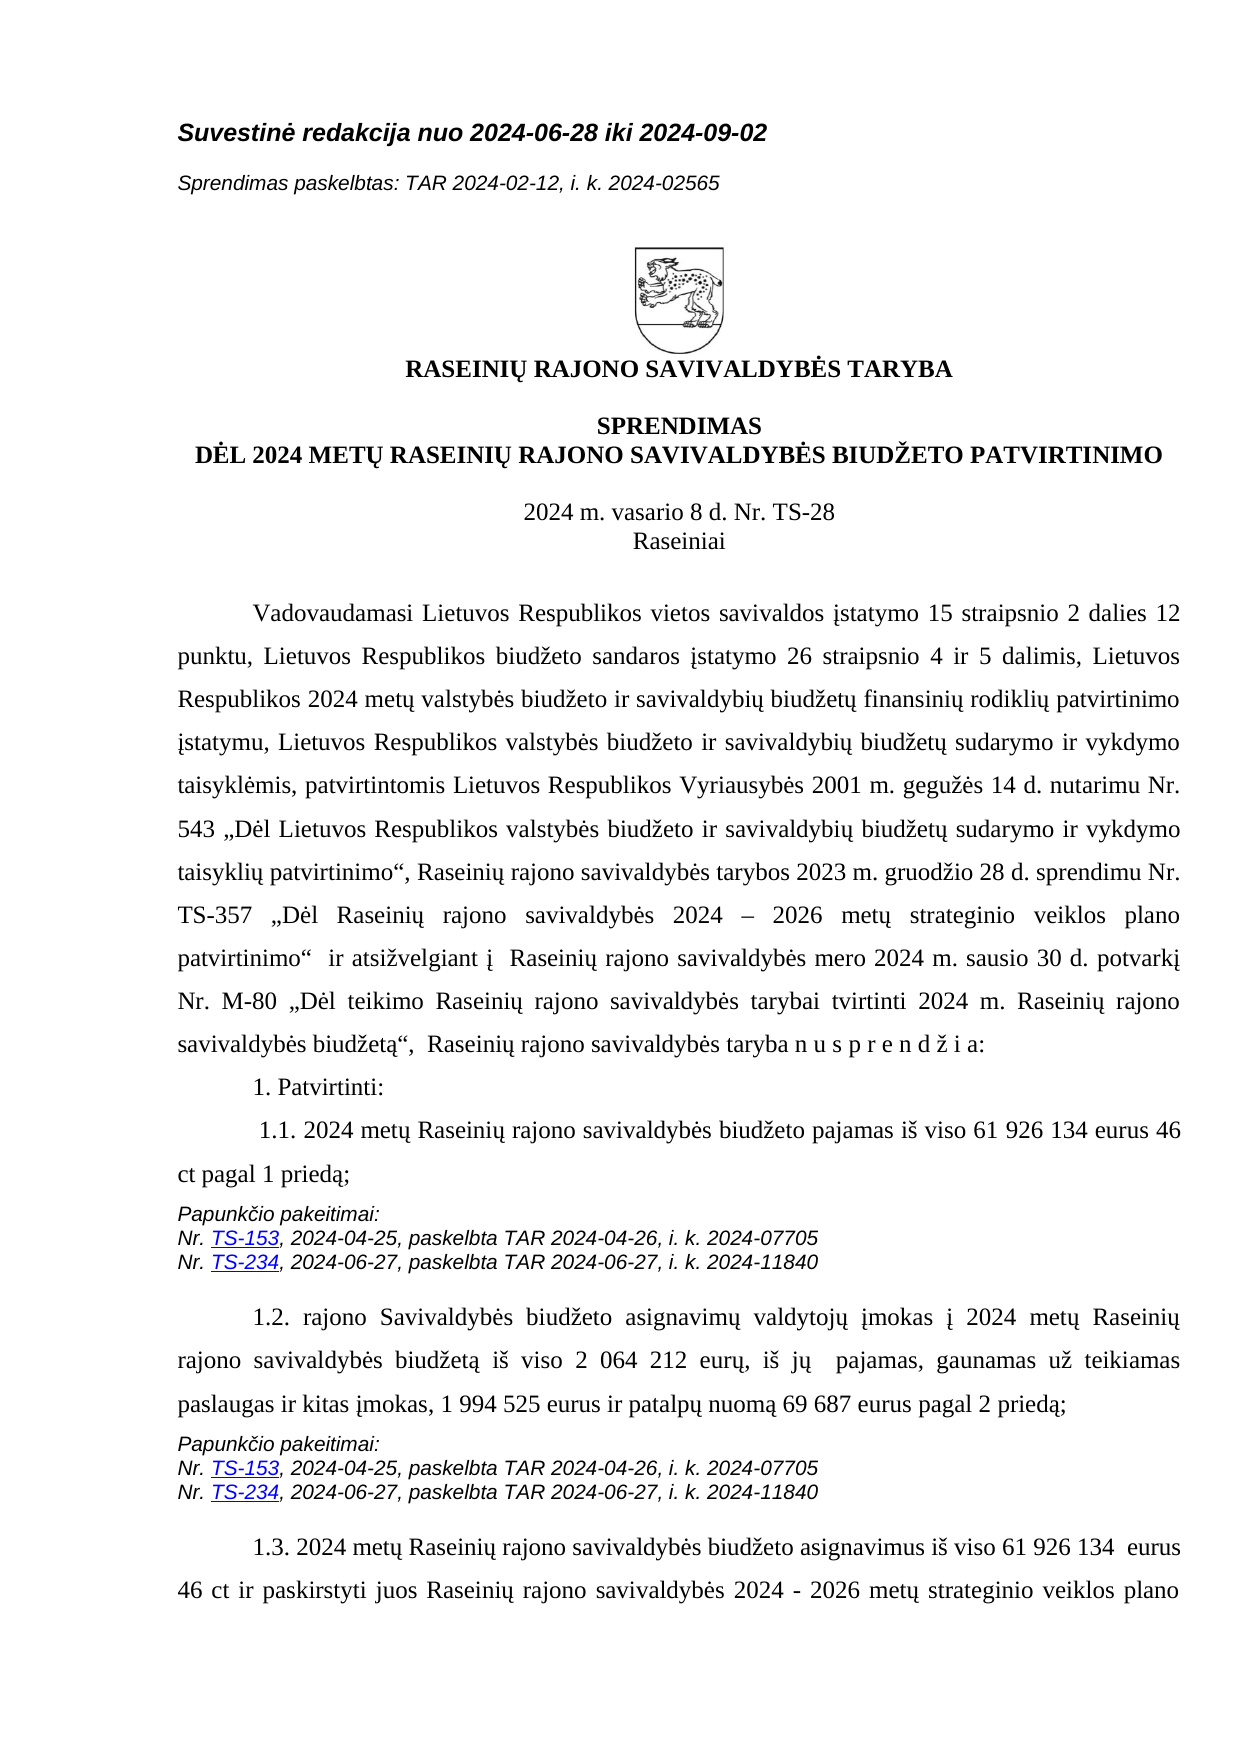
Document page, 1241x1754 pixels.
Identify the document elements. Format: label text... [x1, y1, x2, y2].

text RASEINIŲ RAJONO SAVIVALDYBĖS TARYBA [177, 354, 1181, 382]
text Papunkčio pakeitimai: [177, 1432, 1181, 1456]
text Vadovaudamasi Lietuvos Respublikos vietos savivaldos įstatymo 15 straipsnio 2 dalies 12 punktu, Lietuvos Respublikos biudžeto sandaros įstatymo 26 straipsnio 4 ir 5 dalimis, Lietuvos Respublikos 2024 metų valstybės biudžeto ir savivaldybių biudžetų finansinių rodiklių patvirtinimo įstatymu, Lietuvos Respublikos valstybės biudžeto ir savivaldybių biudžetų sudarymo ir vykdymo taisyklėmis, patvirtintomis Lietuvos Respublikos Vyriausybės 2001 m. gegužės 14 d. nutarimu Nr. 543 „Dėl Lietuvos Respublikos valstybės biudžeto ir savivaldybių biudžetų sudarymo ir vykdymo taisyklių patvirtinimo“, Raseinių rajono savivaldybės tarybos 2023 m. gruodžio 28 d. sprendimu Nr. TS-357 „Dėl Raseinių rajono savivaldybės 2024 – 2026 metų strateginio veiklos plano patvirtinimo“ ir atsižvelgiant į Raseinių rajono savivaldybės mero 2024 m. sausio 30 d. potvarkį Nr. M-80 „Dėl teikimo Raseinių rajono savivaldybės tarybai tvirtinti 2024 m. Raseinių rajono savivaldybės biudžetą“, Raseinių rajono savivaldybės taryba n u s p r e n d ž i a: [177, 598, 1181, 1058]
text SPRENDIMAS [177, 411, 1181, 440]
text 2024 m. vasario 8 d. Nr. TS-28 [177, 497, 1181, 526]
text Nr. TS-234, 2024-06-27, paskelbta TAR 2024-06-27, i. k. 2024-11840 [177, 1250, 1181, 1274]
text 1. Patvirtinti: [177, 1072, 1181, 1101]
text Papunkčio pakeitimai: [177, 1202, 1181, 1226]
text 1.3. 2024 metų Raseinių rajono savivaldybės biudžeto asignavimus iš viso 61 926 134 eurus 46 ct ir paskirstyti juos Raseinių rajono savivaldybės 2024 - 2026 metų strateginio veiklos plano [177, 1532, 1181, 1604]
text 1.1. 2024 metų Raseinių rajono savivaldybės biudžeto pajamas iš viso 61 926 134 eurus 46 ct pagal 1 priedą; [177, 1116, 1181, 1187]
text Suvestinė redakcija nuo 2024-06-28 iki 2024-09-02 [177, 118, 1181, 147]
text Nr. TS-234, 2024-06-27, paskelbta TAR 2024-06-27, i. k. 2024-11840 [177, 1480, 1181, 1504]
text 1.2. rajono Savivaldybės biudžeto asignavimų valdytojų įmokas į 2024 metų Raseinių rajono savivaldybės biudžetą iš viso 2 064 212 eurų, iš jų pajamas, gaunamas už teikiamas paslaugas ir kitas įmokas, 1 994 525 eurus ir patalpų nuomą 69 687 eurus pagal 2 priedą; [177, 1302, 1181, 1417]
text Sprendimas paskelbtas: TAR 2024-02-12, i. k. 2024-02565 [177, 171, 1181, 195]
text DĖL 2024 METŲ RASEINIŲ RAJONO SAVIVALDYBĖS BIUDŽETO PATVIRTINIMO [177, 440, 1181, 469]
text Nr. TS-153, 2024-04-25, paskelbta TAR 2024-04-26, i. k. 2024-07705 [177, 1456, 1181, 1480]
text Raseiniai [177, 526, 1181, 555]
text Nr. TS-153, 2024-04-25, paskelbta TAR 2024-04-26, i. k. 2024-07705 [177, 1226, 1181, 1250]
